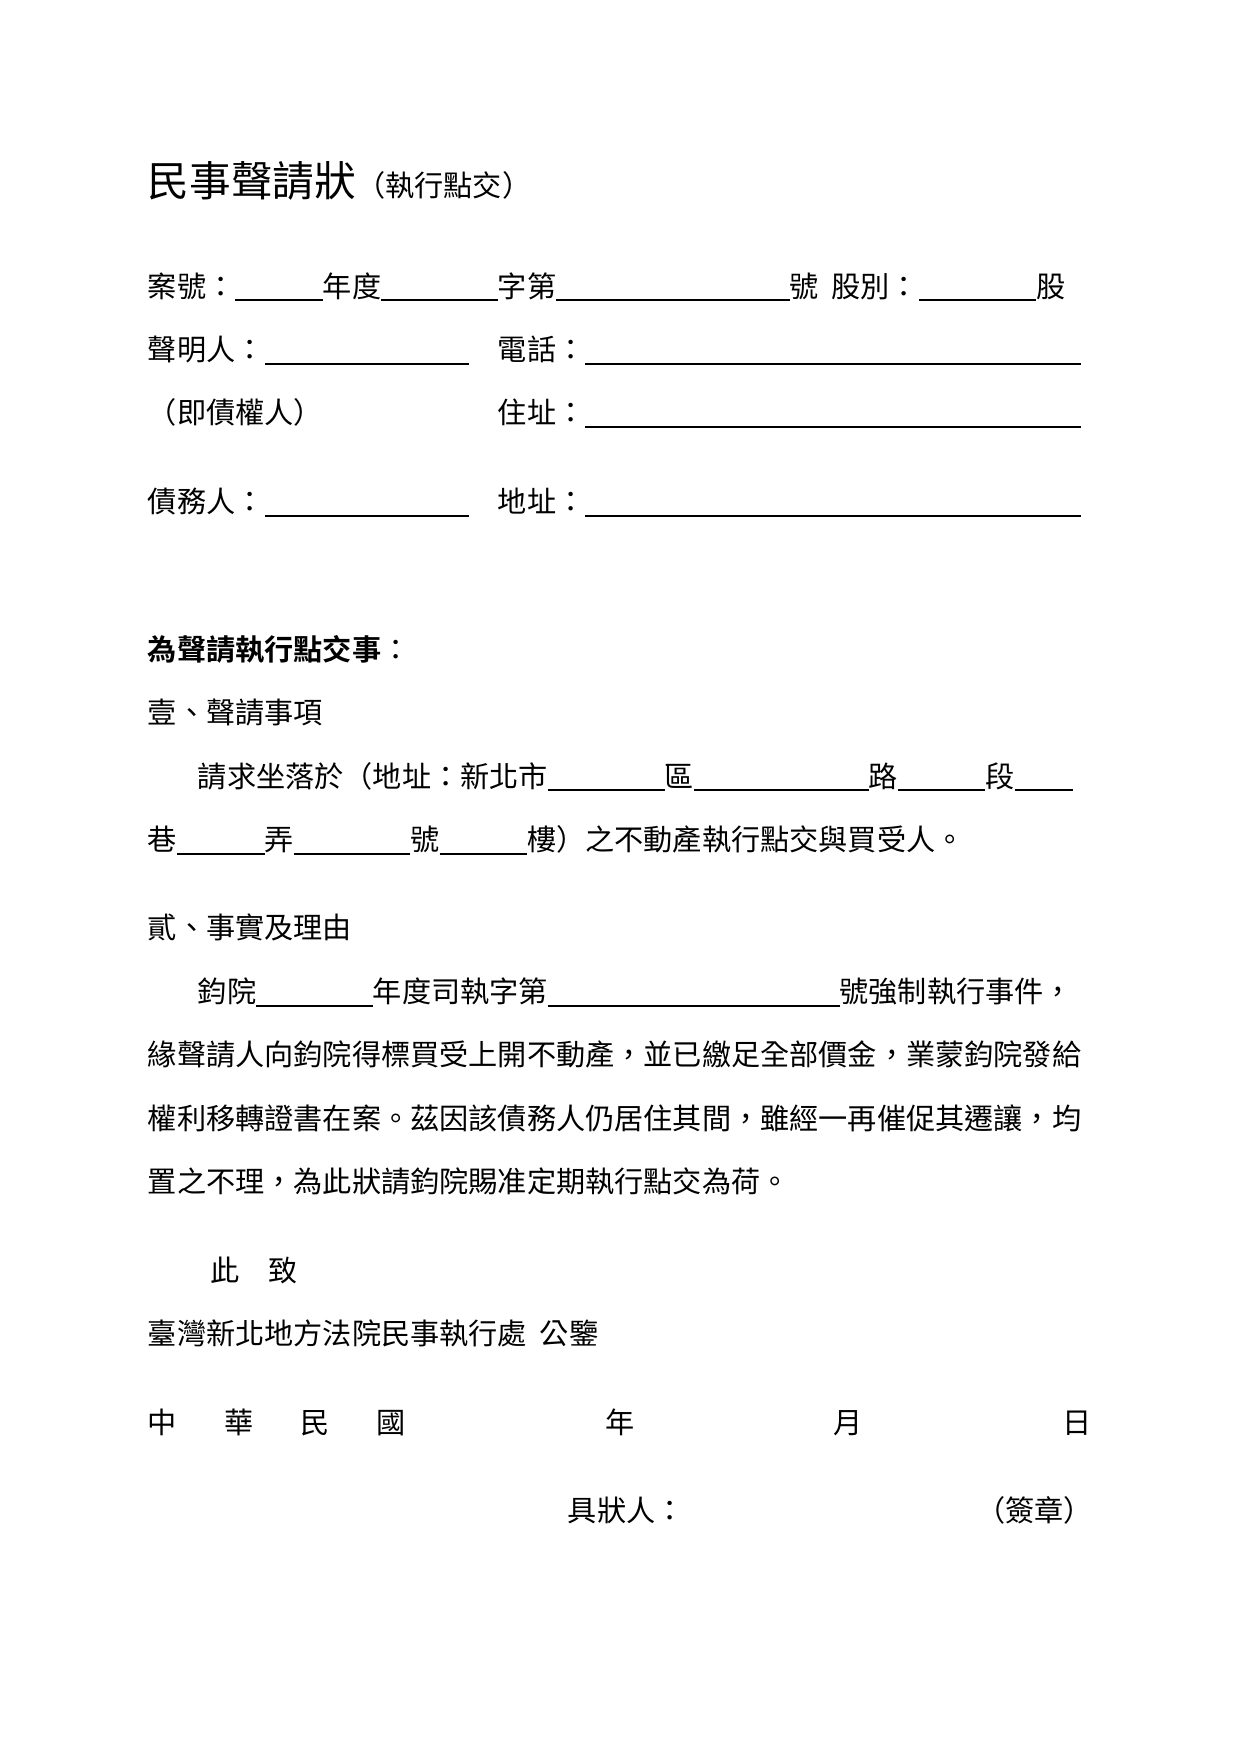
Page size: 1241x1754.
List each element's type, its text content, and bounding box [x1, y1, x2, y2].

text 債務人： 地址： [148, 478, 1092, 521]
text 案號： 年度 字第 號 股別： 股 [148, 263, 1092, 305]
text 此 致 [210, 1247, 1092, 1289]
text 民事聲請狀（執行點交） [148, 148, 1092, 208]
text 貳、事實及理由 [148, 905, 1092, 947]
text （即債權人） 住址： [148, 390, 1092, 432]
text 壹、聲請事項 [148, 690, 1092, 732]
text 請求坐落於（地址：新北市 區 路 段 巷 弄 號 樓）之不動產執行點交與買受人。 [148, 753, 1092, 859]
text 臺灣新北地方法院民事執行處 公鑒 [148, 1311, 1092, 1353]
text 具狀人： （簽章） [148, 1488, 1092, 1530]
text 為聲請執行點交事： [148, 626, 1092, 669]
text 鈞院 年度司執字第 號強制執行事件，緣聲請人向鈞院得標買受上開不動產，並已繳足全部價金，業蒙鈞院發給權利移轉證書在案。茲因該債務人仍居住其間，雖經一再催促其遷讓，均置之不理，為此狀請鈞院賜准定期執行點交為荷。 [148, 968, 1092, 1201]
text 聲明人： 電話： [148, 327, 1092, 369]
text 中 華 民 國 年 月 日 [148, 1399, 1092, 1441]
